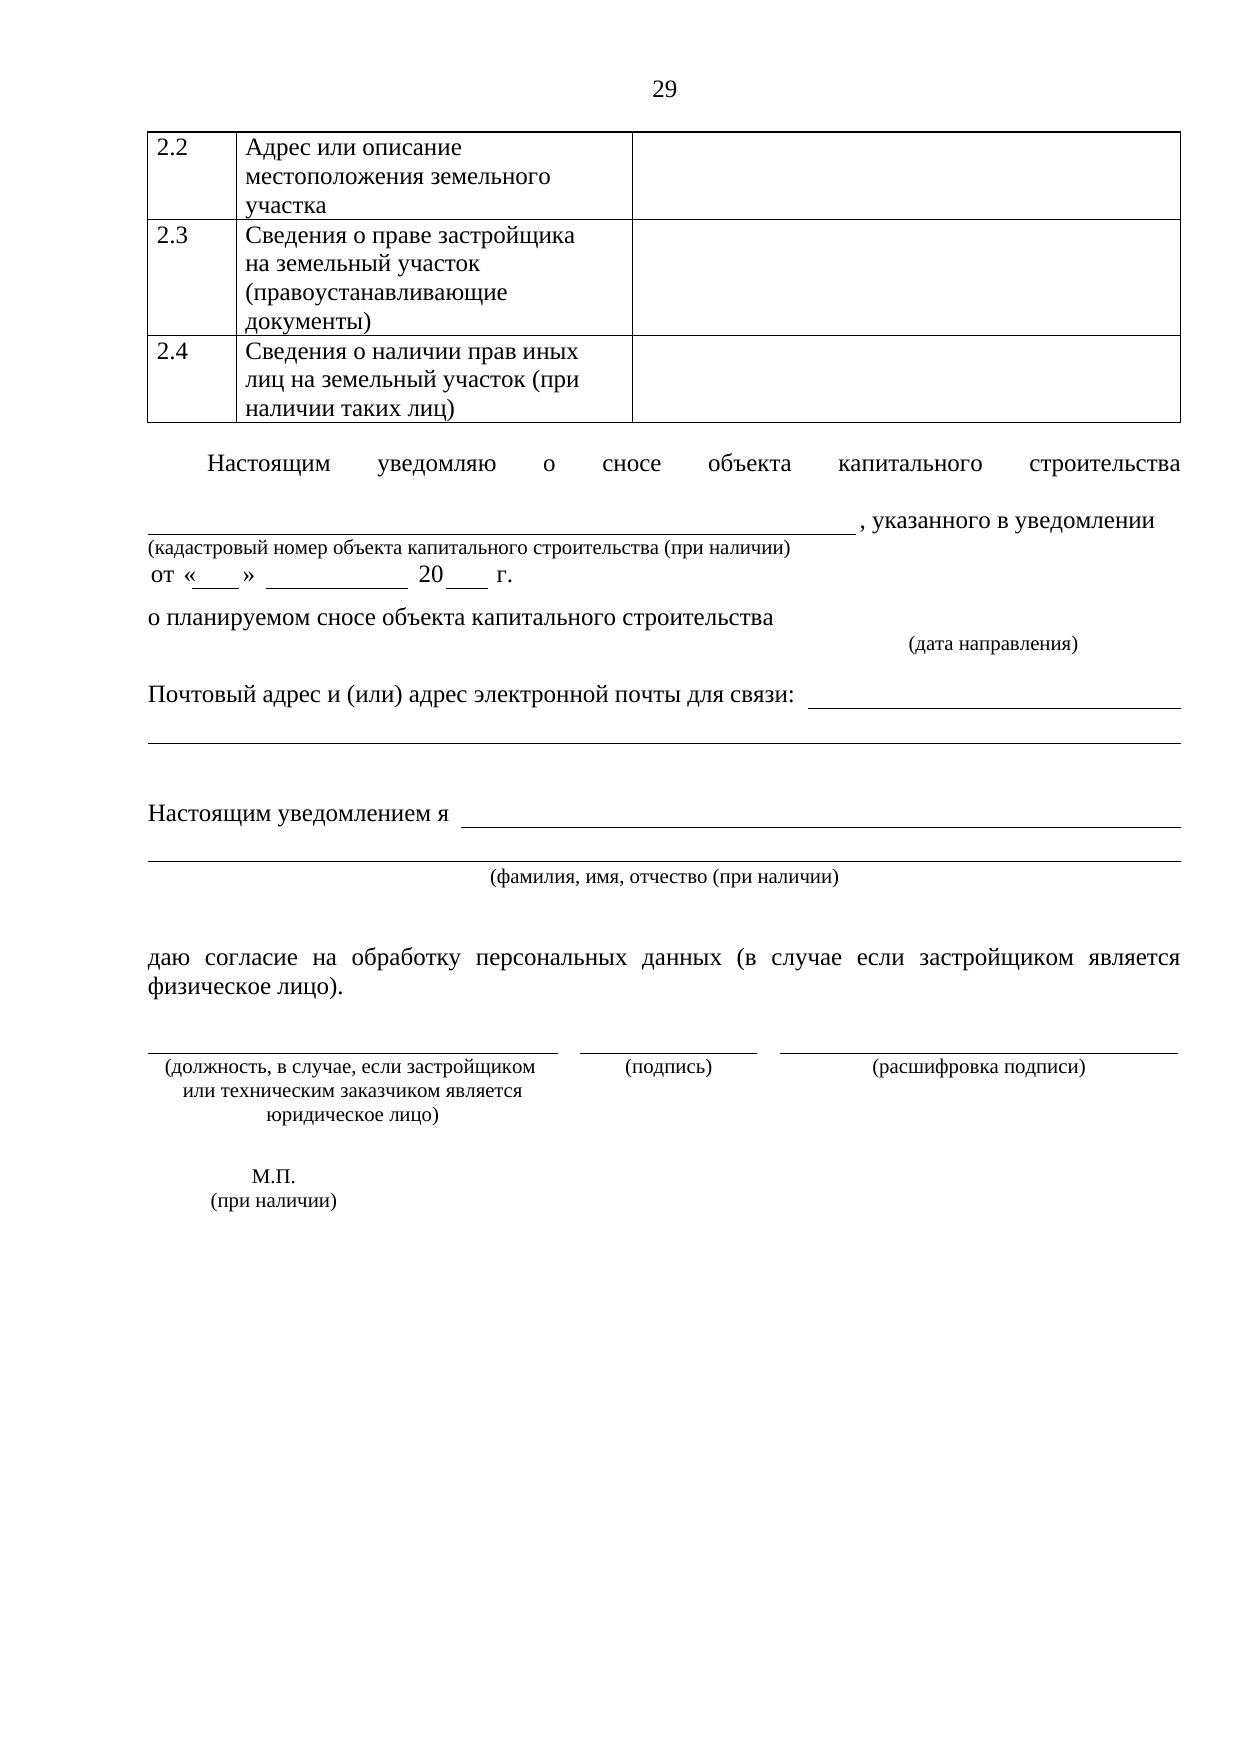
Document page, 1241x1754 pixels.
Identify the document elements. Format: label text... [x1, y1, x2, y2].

table_header от [148, 559, 180, 588]
text Настоящим уведомляю о сносе объекта капитального строительства [148, 448, 1181, 506]
table_cell [633, 220, 1180, 335]
table_cell Сведения о праве застройщика на земельный участок (правоустанавливающие документы) [237, 220, 632, 335]
table_cell [633, 336, 1180, 422]
table_cell (должность, в случае, если застройщиком или техническим заказчиком является юридическое лицо) [148, 1054, 558, 1126]
table_cell (расшифровка подписи) [780, 1054, 1178, 1126]
table_header « [180, 559, 192, 588]
table_header [780, 1025, 1178, 1053]
table_header [558, 1025, 580, 1053]
table_header г. [488, 559, 529, 588]
table_header [148, 506, 856, 534]
table_cell [558, 1053, 580, 1126]
table_header » [239, 559, 266, 588]
table_cell 2.3 [148, 220, 236, 335]
text (дата направления) [181, 630, 1078, 654]
table_cell [757, 1053, 779, 1126]
text (фамилия, имя, отчество (при наличии) [148, 862, 1181, 888]
table_cell Адрес или описание местоположения земельного участка [237, 133, 632, 219]
text (кадастровый номер объекта капитального строительства (при наличии) [148, 535, 1181, 559]
table_header [148, 1025, 558, 1053]
table_header [446, 559, 487, 588]
text Настоящим уведомлением я [148, 798, 1181, 827]
text даю согласие на обработку персональных данных (в случае если застройщиком является физическое лицо). [148, 942, 1181, 999]
table_cell (подпись) [580, 1054, 757, 1126]
table_header 20 [408, 559, 446, 588]
text (при наличии) [148, 1188, 399, 1212]
table_header , указанного в уведомлении [856, 506, 1181, 534]
table_cell [633, 133, 1180, 219]
table_header [580, 1025, 757, 1053]
text о планируемом сносе объекта капитального строительства [148, 602, 1181, 630]
table_cell 2.2 [148, 133, 236, 219]
text Почтовый адрес и (или) адрес электронной почты для связи: [148, 679, 1181, 708]
table_header [192, 559, 239, 588]
table_cell Сведения о наличии прав иных лиц на земельный участок (при наличии таких лиц) [237, 336, 632, 422]
table_cell 2.4 [148, 336, 236, 422]
text М.П. [148, 1164, 399, 1188]
table_header [266, 559, 408, 588]
table_header [757, 1025, 779, 1053]
